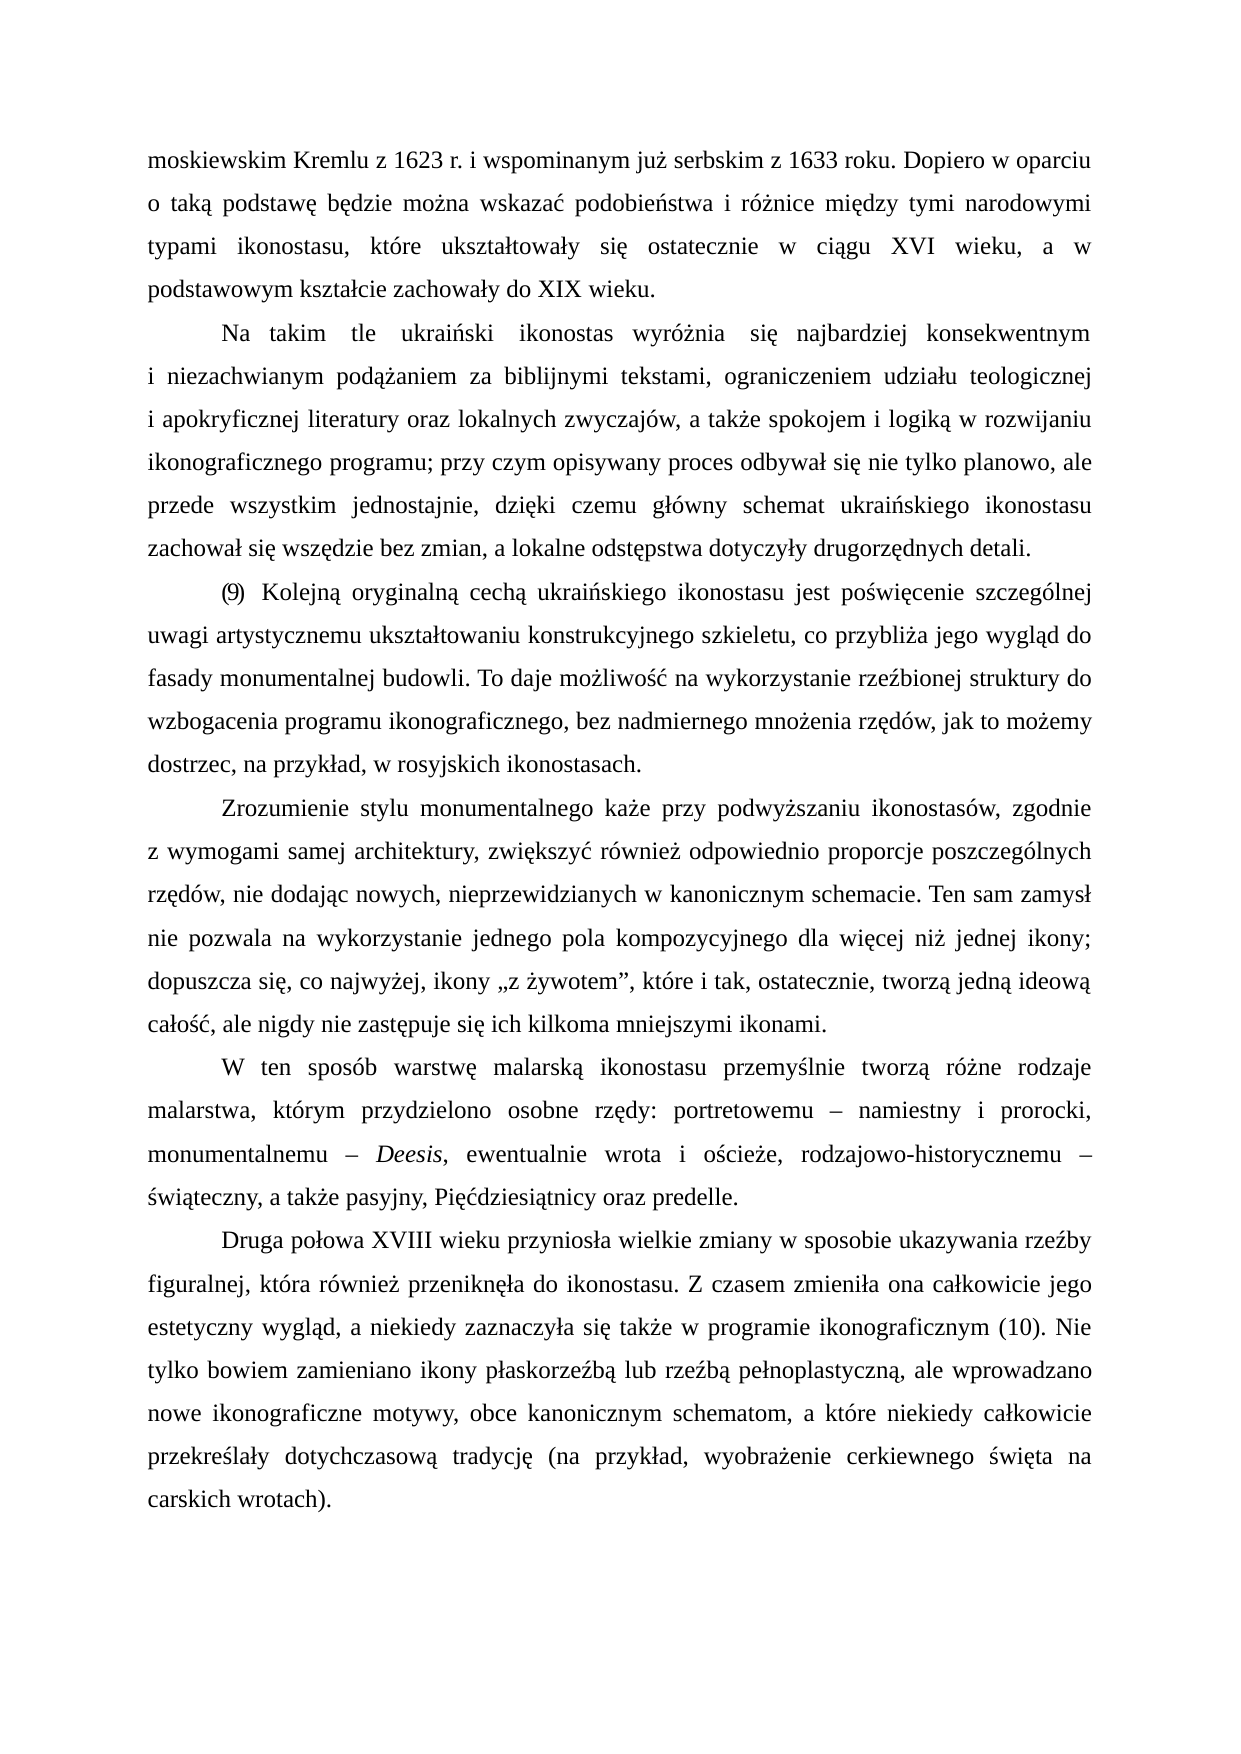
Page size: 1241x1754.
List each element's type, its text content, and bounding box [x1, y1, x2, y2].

text W ten sposób warstwę malarską ikonostasu przemyślnie tworzą różne rodzaje malarstwa, którym przydzielono osobne rzędy: portretowemu – namiestny i prorocki, monumentalnemu – Deesis, ewentualnie wrota i ościeże, rodzajowo-historycznemu – świąteczny, a także pasyjny, Pięćdziesiątnicy oraz predelle. [147, 1052, 1093, 1211]
text moskiewskim Kremlu z 1623 r. i wspominanym już serbskim z 1633 roku. Dopiero w oparciu o taką podstawę będzie można wskazać podobieństwa i różnice między tymi narodowymi typami ikonostasu, które ukształtowały się ostatecznie w ciągu XVI wieku, a w podstawowym kształcie zachowały do XIX wieku. [147, 145, 1092, 303]
text Zrozumienie stylu monumentalnego każe przy podwyższaniu ikonostasów, zgodnie z wymogami samej architektury, zwiększyć również odpowiednio proporcje poszczególnych rzędów, nie dodając nowych, nieprzewidzianych w kanonicznym schemacie. Ten sam zamysł nie pozwala na wykorzystanie jednego pola kompozycyjnego dla więcej niż jednej ikony; dopuszcza się, co najwyżej, ikony „z żywotem”, które i tak, ostatecznie, tworzą jedną ideową całość, ale nigdy nie zastępuje się ich kilkoma mniejszymi ikonami. [147, 793, 1092, 1038]
list Kolejną oryginalną cechą ukraińskiego ikonostasu jest poświęcenie szczególnej uwagi artystycznemu ukształtowaniu konstrukcyjnego szkieletu, co przybliża jego wygląd do fasady monumentalnej budowli. To daje możliwość na wykorzystanie rzeźbionej struktury do wzbogacenia programu ikonograficznego, bez nadmiernego mnożenia rzędów, jak to możemy dostrzec, na przykład, w rosyjskich ikonostasach. [147, 577, 1093, 778]
text Na takim tle ukraiński ikonostas wyróżnia się najbardziej konsekwentnym i niezachwianym podążaniem za biblijnymi tekstami, ograniczeniem udziału teologicznej i apokryficznej literatury oraz lokalnych zwyczajów, a także spokojem i logiką w rozwijaniu ikonograficznego programu; przy czym opisywany proces odbywał się nie tylko planowo, ale przede wszystkim jednostajnie, dzięki czemu główny schemat ukraińskiego ikonostasu zachował się wszędzie bez zmian, a lokalne odstępstwa dotyczyły drugorzędnych detali. [147, 318, 1093, 562]
text Druga połowa XVIII wieku przyniosła wielkie zmiany w sposobie ukazywania rzeźby figuralnej, która również przeniknęła do ikonostasu. Z czasem zmieniła ona całkowicie jego estetyczny wygląd, a niekiedy zaznaczyła się także w programie ikonograficznym (10). Nie tylko bowiem zamieniano ikony płaskorzeźbą lub rzeźbą pełnoplastyczną, ale wprowadzano nowe ikonograficzne motywy, obce kanonicznym schematom, a które niekiedy całkowicie przekreślały dotychczasową tradycję (na przykład, wyobrażenie cerkiewnego święta na carskich wrotach). [147, 1226, 1093, 1513]
